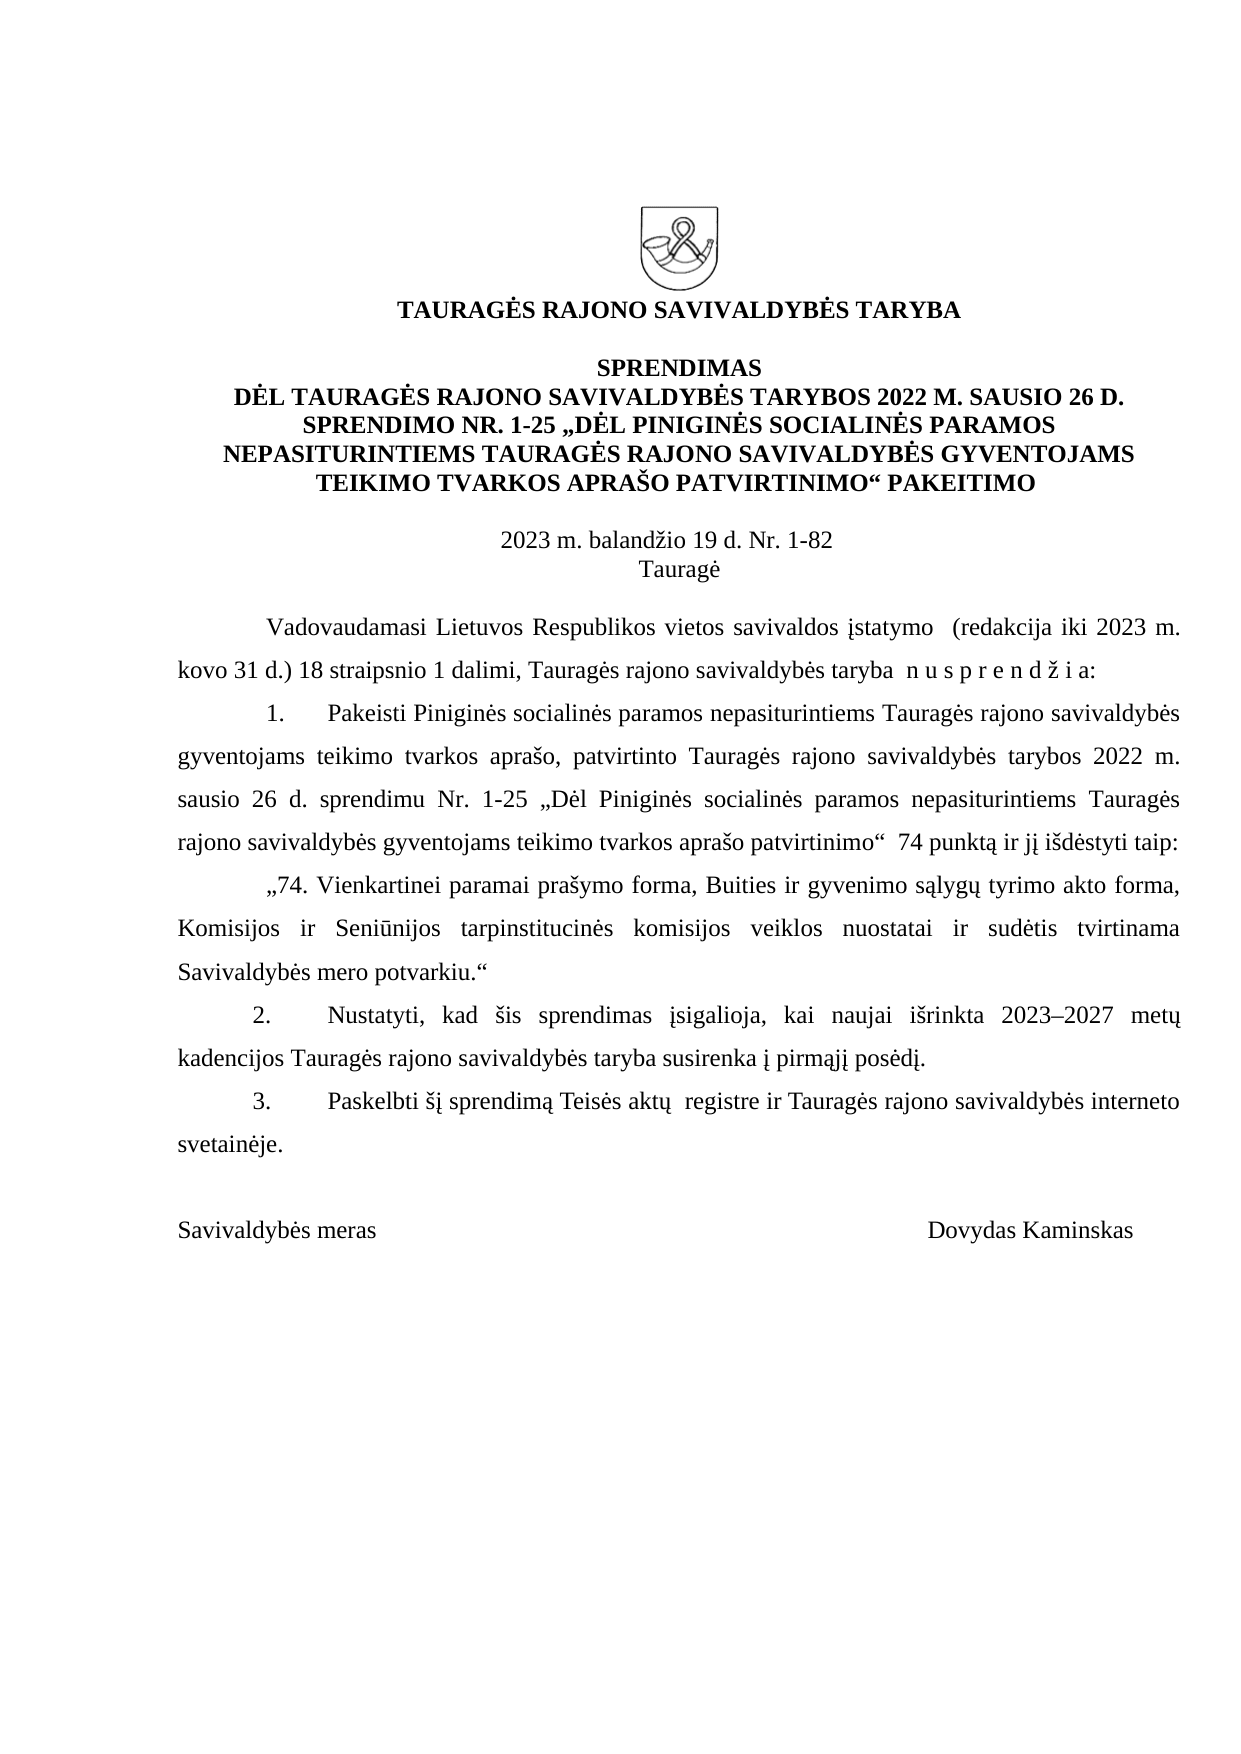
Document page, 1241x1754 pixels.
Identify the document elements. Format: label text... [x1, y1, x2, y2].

text 2. Nustatyti, kad šis sprendimas įsigalioja, kai naujai išrinkta 2023–2027 metų kadencijos Tauragės rajono savivaldybės taryba susirenka į pirmąjį posėdį. [177, 1000, 1181, 1072]
text Tauragė [177, 554, 1181, 583]
text DĖL TAURAGĖS RAJONO SAVIVALDYBĖS TARYBOS 2022 M. SAUSIO 26 D. SPRENDIMO NR. 1-25 „DĖL PINIGINĖS SOCIALINĖS PARAMOS NEPASITURINTIEMS TAURAGĖS RAJONO SAVIVALDYBĖS GYVENTOJAMS TEIKIMO TVARKOS APRAŠO PATVIRTINIMO“ PAKEITIMO [177, 382, 1181, 497]
text „74. Vienkartinei paramai prašymo forma, Buities ir gyvenimo sąlygų tyrimo akto forma, Komisijos ir Seniūnijos tarpinstitucinės komisijos veiklos nuostatai ir sudėtis tvirtinama Savivaldybės mero potvarkiu.“ [177, 870, 1181, 985]
text SPRENDIMAS [177, 353, 1181, 382]
text Vadovaudamasi Lietuvos Respublikos vietos savivaldos įstatymo (redakcija iki 2023 m. kovo 31 d.) 18 straipsnio 1 dalimi, Tauragės rajono savivaldybės taryba n u s p r e n d ž i a: [177, 612, 1181, 683]
text 3. Paskelbti šį sprendimą Teisės aktų registre ir Tauragės rajono savivaldybės interneto svetainėje. [177, 1086, 1181, 1158]
text 1. Pakeisti Piniginės socialinės paramos nepasiturintiems Tauragės rajono savivaldybės gyventojams teikimo tvarkos aprašo, patvirtinto Tauragės rajono savivaldybės tarybos 2022 m. sausio 26 d. sprendimu Nr. 1-25 „Dėl Piniginės socialinės paramos nepasiturintiems Tauragės rajono savivaldybės gyventojams teikimo tvarkos aprašo patvirtinimo“ 74 punktą ir jį išdėstyti taip: [177, 698, 1181, 856]
text TAURAGĖS RAJONO SAVIVALDYBĖS TARYBA [177, 295, 1181, 324]
text 2023 m. balandžio 19 d. Nr. 1-82 [177, 525, 1181, 554]
text Savivaldybės meras Dovydas Kaminskas [177, 1215, 1181, 1244]
